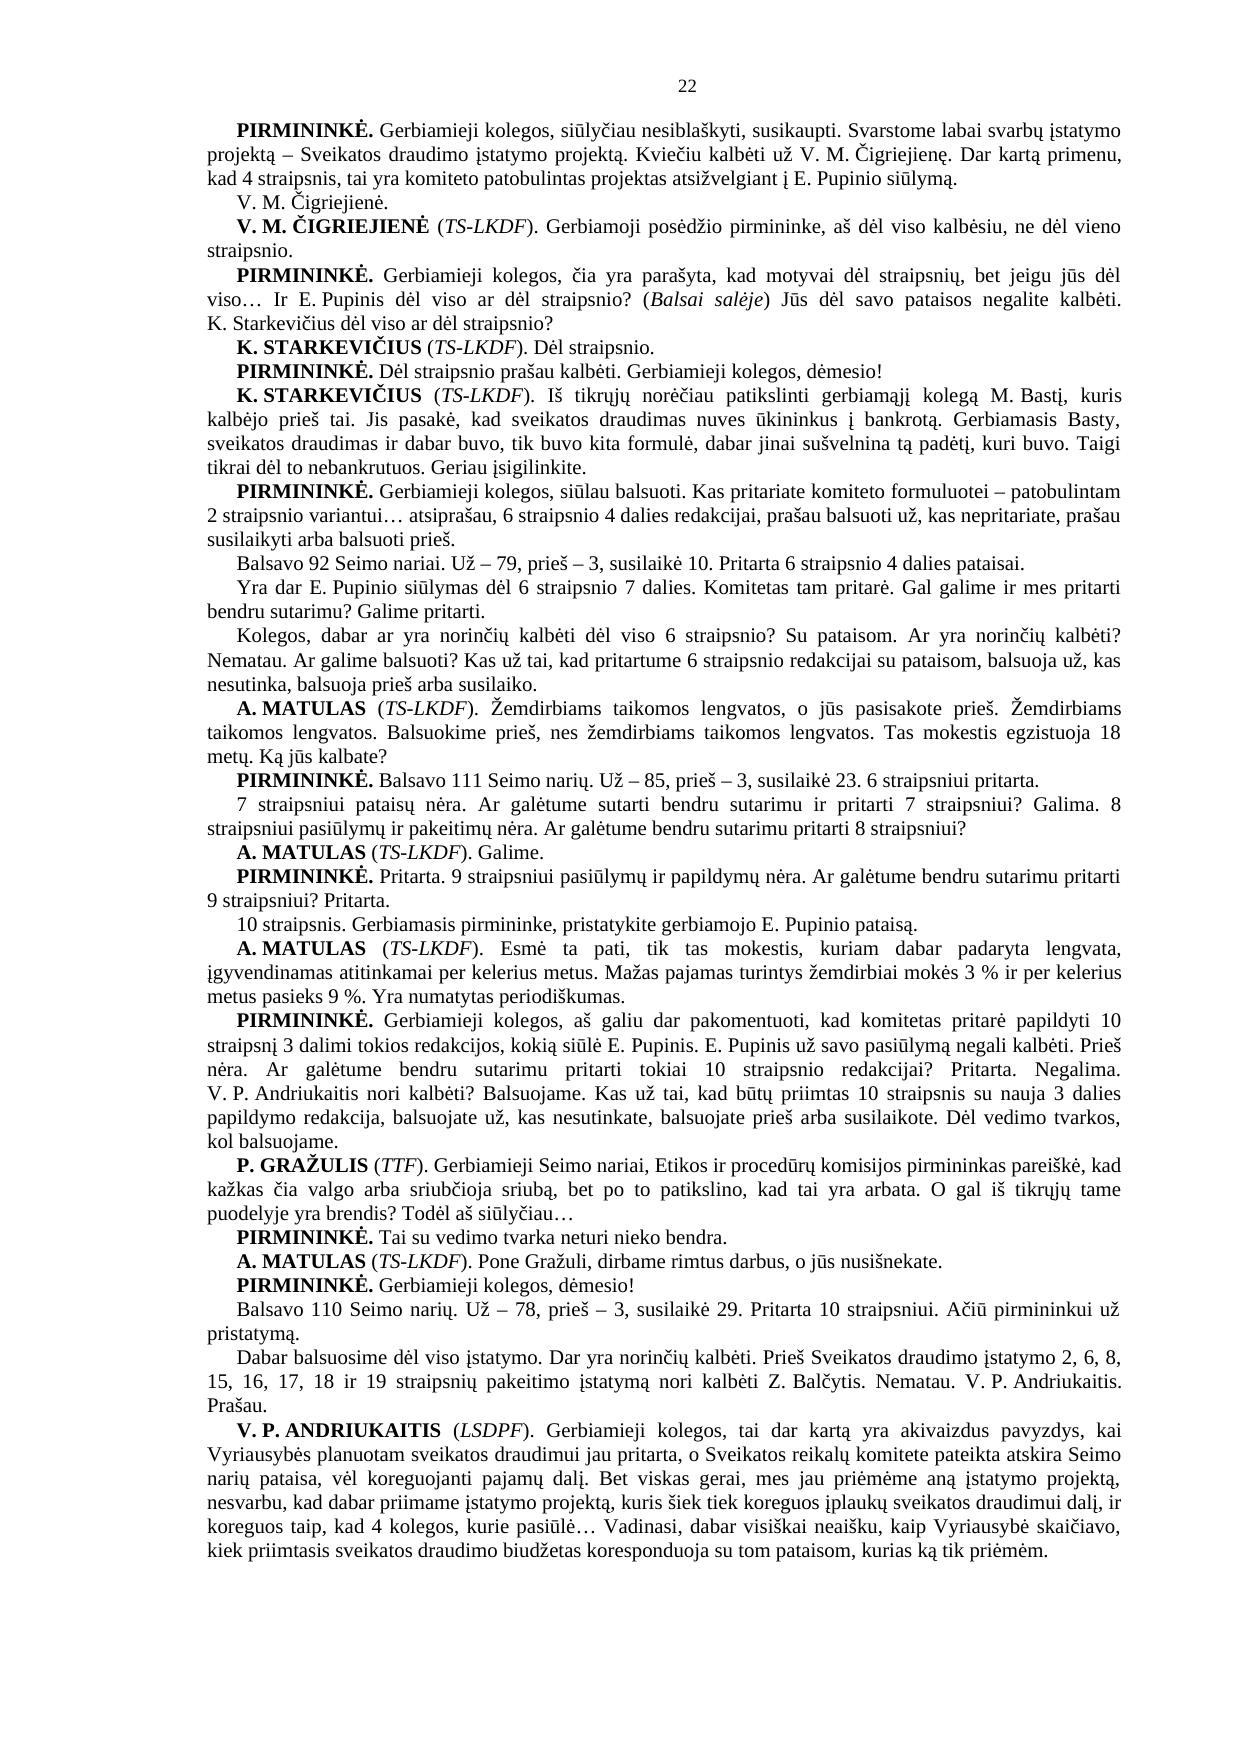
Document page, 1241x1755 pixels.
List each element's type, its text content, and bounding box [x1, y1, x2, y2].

text A. MATULAS (TS-LKDF). Pone Gražuli, dirbame rimtus darbus, o jūs nusišnekate. [207, 1249, 1122, 1273]
text PIRMININKĖ. Gerbiamieji kolegos, siūlyčiau nesiblaškyti, susikaupti. Svarstome labai svarbų įstatymo projektą – Sveikatos draudimo įstatymo projektą. Kviečiu kalbėti už V. M. Čigriejienę. Dar kartą primenu, kad 4 straipsnis, tai yra komiteto patobulintas projektas atsižvelgiant į E. Pupinio siūlymą. [207, 118, 1122, 190]
text K. STARKEVIČIUS (TS-LKDF). Dėl straipsnio. [207, 335, 1122, 359]
text PIRMININKĖ. Dėl straipsnio prašau kalbėti. Gerbiamieji kolegos, dėmesio! [207, 359, 1122, 383]
text PIRMININKĖ. Pritarta. 9 straipsniui pasiūlymų ir papildymų nėra. Ar galėtume bendru sutarimu pritarti 9 straipsniui? Pritarta. [207, 864, 1122, 912]
text PIRMININKĖ. Tai su vedimo tvarka neturi nieko bendra. [207, 1225, 1122, 1249]
text A. MATULAS (TS-LKDF). Esmė ta pati, tik tas mokestis, kuriam dabar padaryta lengvata, įgyvendinamas atitinkamai per kelerius metus. Mažas pajamas turintys žemdirbiai mokės 3 % ir per kelerius metus pasieks 9 %. Yra numatytas periodiškumas. [207, 936, 1122, 1008]
text A. MATULAS (TS-LKDF). Žemdirbiams taikomos lengvatos, o jūs pasisakote prieš. Žemdirbiams taikomos lengvatos. Balsuokime prieš, nes žemdirbiams taikomos lengvatos. Tas mokestis egzistuoja 18 metų. Ką jūs kalbate? [207, 696, 1122, 768]
text PIRMININKĖ. Balsavo 111 Seimo narių. Už – 85, prieš – 3, susilaikė 23. 6 straipsniui pritarta. [207, 768, 1122, 792]
text V. M. Čigriejienė. [207, 190, 1122, 214]
text PIRMININKĖ. Gerbiamieji kolegos, aš galiu dar pakomentuoti, kad komitetas pritarė papildyti 10 straipsnį 3 dalimi tokios redakcijos, kokią siūlė E. Pupinis. E. Pupinis už savo pasiūlymą negali kalbėti. Prieš nėra. Ar galėtume bendru sutarimu pritarti tokiai 10 straipsnio redakcijai? Pritarta. Negalima. V. P. Andriukaitis nori kalbėti? Balsuojame. Kas už tai, kad būtų priimtas 10 straipsnis su nauja 3 dalies papildymo redakcija, balsuojate už, kas nesutinkate, balsuojate prieš arba susilaikote. Dėl vedimo tvarkos, kol balsuojame. [207, 1008, 1122, 1153]
text Yra dar E. Pupinio siūlymas dėl 6 straipsnio 7 dalies. Komitetas tam pritarė. Gal galime ir mes pritarti bendru sutarimu? Galime pritarti. [207, 575, 1122, 623]
text K. STARKEVIČIUS (TS-LKDF). Iš tikrųjų norėčiau patikslinti gerbiamąjį kolegą M. Bastį, kuris kalbėjo prieš tai. Jis pasakė, kad sveikatos draudimas nuves ūkininkus į bankrotą. Gerbiamasis Basty, sveikatos draudimas ir dabar buvo, tik buvo kita formulė, dabar jinai sušvelnina tą padėtį, kuri buvo. Taigi tikrai dėl to nebankrutuos. Geriau įsigilinkite. [207, 383, 1122, 479]
text P. GRAŽULIS (TTF). Gerbiamieji Seimo nariai, Etikos ir procedūrų komisijos pirmininkas pareiškė, kad kažkas čia valgo arba sriubčioja sriubą, bet po to patikslino, kad tai yra arbata. O gal iš tikrųjų tame puodelyje yra brendis? Todėl aš siūlyčiau… [207, 1153, 1122, 1225]
text 7 straipsniui pataisų nėra. Ar galėtume sutarti bendru sutarimu ir pritarti 7 straipsniui? Galima. 8 straipsniui pasiūlymų ir pakeitimų nėra. Ar galėtume bendru sutarimu pritarti 8 straipsniui? [207, 792, 1122, 840]
text PIRMININKĖ. Gerbiamieji kolegos, dėmesio! [207, 1273, 1122, 1297]
text PIRMININKĖ. Gerbiamieji kolegos, siūlau balsuoti. Kas pritariate komiteto formuluotei – patobulintam 2 straipsnio variantui… atsiprašau, 6 straipsnio 4 dalies redakcijai, prašau balsuoti už, kas nepritariate, prašau susilaikyti arba balsuoti prieš. [207, 479, 1122, 551]
text PIRMININKĖ. Gerbiamieji kolegos, čia yra parašyta, kad motyvai dėl straipsnių, bet jeigu jūs dėl viso… Ir E. Pupinis dėl viso ar dėl straipsnio? (Balsai salėje) Jūs dėl savo pataisos negalite kalbėti. K. Starkevičius dėl viso ar dėl straipsnio? [207, 262, 1122, 335]
text Kolegos, dabar ar yra norinčių kalbėti dėl viso 6 straipsnio? Su pataisom. Ar yra norinčių kalbėti? Nematau. Ar galime balsuoti? Kas už tai, kad pritartume 6 straipsnio redakcijai su pataisom, balsuoja už, kas nesutinka, balsuoja prieš arba susilaiko. [207, 623, 1122, 696]
text A. MATULAS (TS-LKDF). Galime. [207, 840, 1122, 864]
text V. P. ANDRIUKAITIS (LSDPF). Gerbiamieji kolegos, tai dar kartą yra akivaizdus pavyzdys, kai Vyriausybės planuotam sveikatos draudimui jau pritarta, o Sveikatos reikalų komitete pateikta atskira Seimo narių pataisa, vėl koreguojanti pajamų dalį. Bet viskas gerai, mes jau priėmėme aną įstatymo projektą, nesvarbu, kad dabar priimame įstatymo projektą, kuris šiek tiek koreguos įplaukų sveikatos draudimui dalį, ir koreguos taip, kad 4 kolegos, kurie pasiūlė… Vadinasi, dabar visiškai neaišku, kaip Vyriausybė skaičiavo, kiek priimtasis sveikatos draudimo biudžetas koresponduoja su tom pataisom, kurias ką tik priėmėm. [207, 1417, 1122, 1562]
text Dabar balsuosime dėl viso įstatymo. Dar yra norinčių kalbėti. Prieš Sveikatos draudimo įstatymo 2, 6, 8, 15, 16, 17, 18 ir 19 straipsnių pakeitimo įstatymą nori kalbėti Z. Balčytis. Nematau. V. P. Andriukaitis. Prašau. [207, 1345, 1122, 1417]
text 10 straipsnis. Gerbiamasis pirmininke, pristatykite gerbiamojo E. Pupinio pataisą. [207, 912, 1122, 936]
text V. M. ČIGRIEJIENĖ (TS-LKDF). Gerbiamoji posėdžio pirmininke, aš dėl viso kalbėsiu, ne dėl vieno straipsnio. [207, 214, 1122, 262]
text Balsavo 110 Seimo narių. Už – 78, prieš – 3, susilaikė 29. Pritarta 10 straipsniui. Ačiū pirmininkui už pristatymą. [207, 1297, 1122, 1345]
text Balsavo 92 Seimo nariai. Už – 79, prieš – 3, susilaikė 10. Pritarta 6 straipsnio 4 dalies pataisai. [207, 551, 1122, 575]
